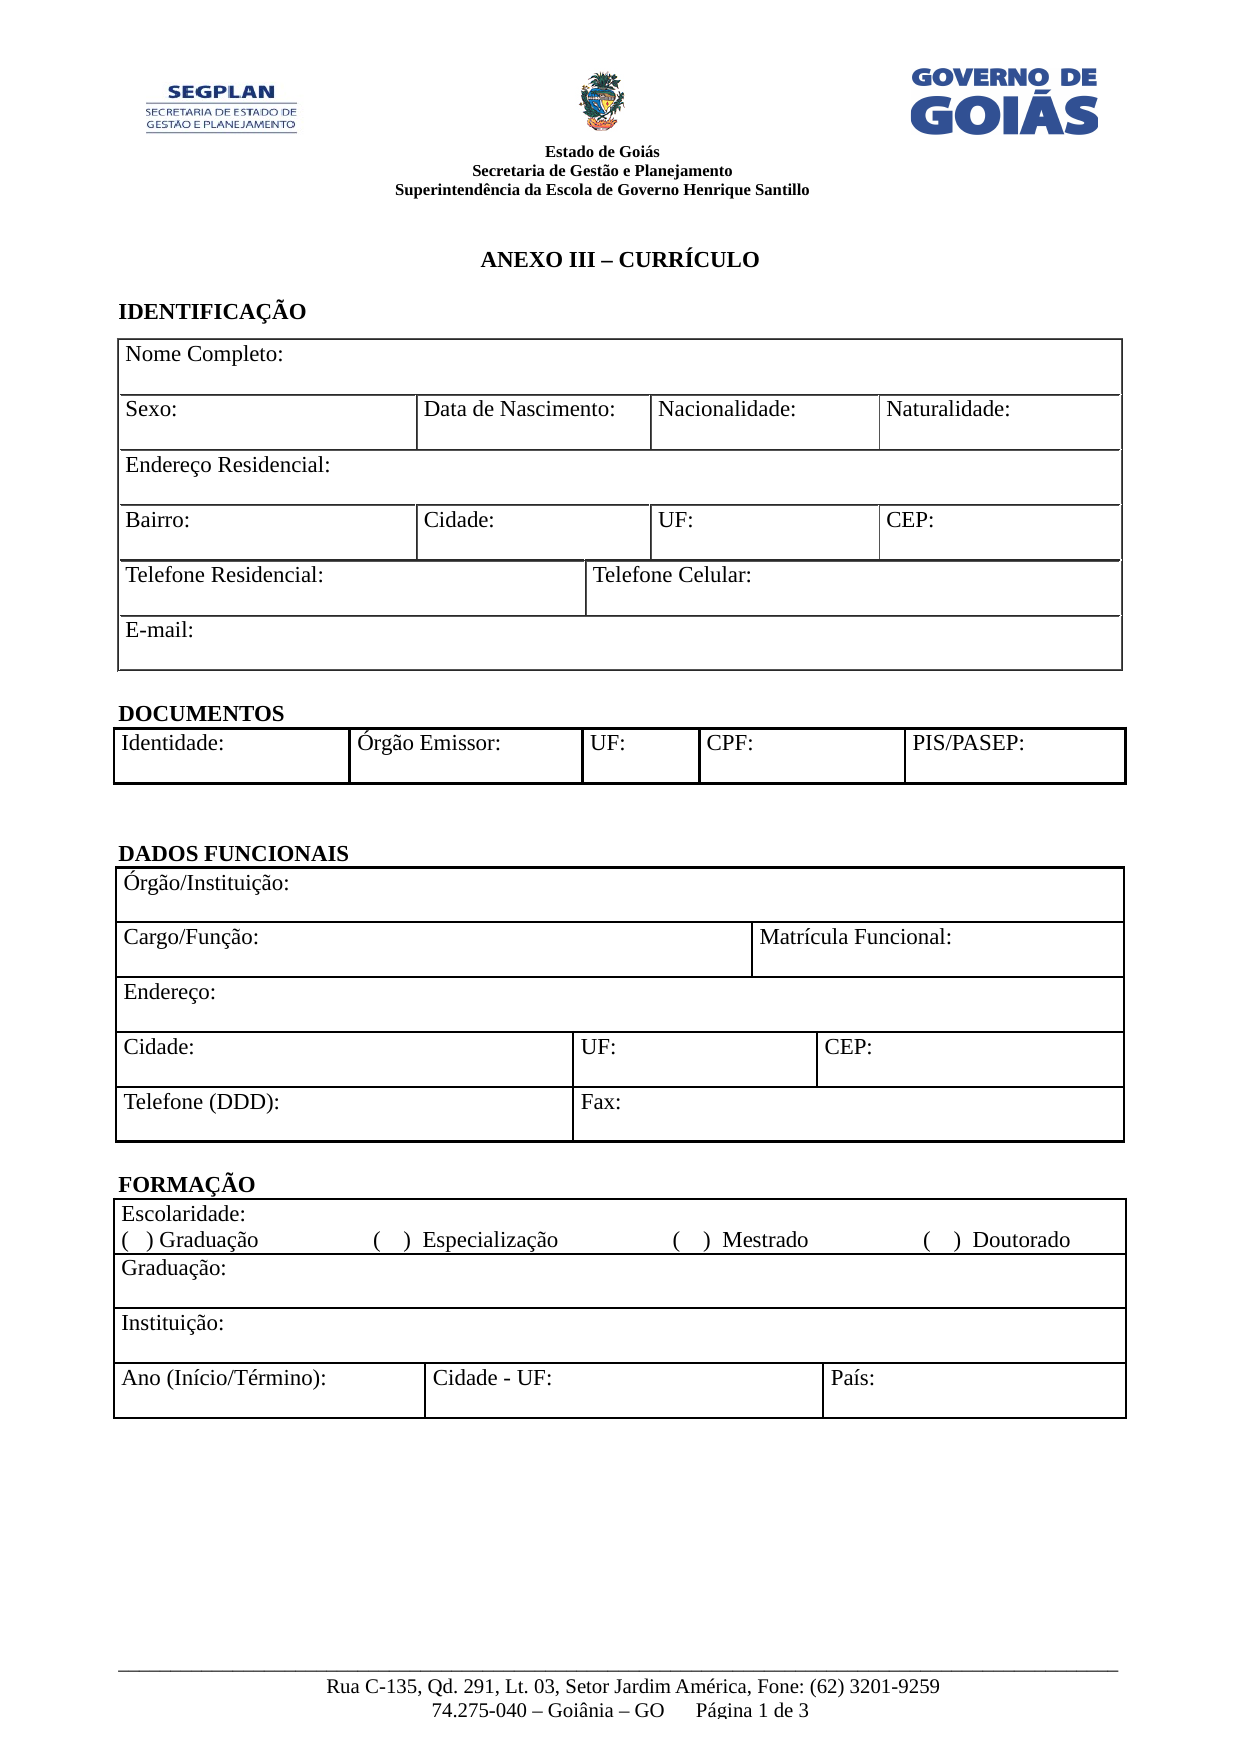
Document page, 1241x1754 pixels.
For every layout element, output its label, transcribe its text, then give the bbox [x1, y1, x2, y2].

table_cell Graduação: [115, 1255, 1125, 1307]
table_cell Cidade - UF: [426, 1364, 822, 1417]
subtitle IDENTIFICAÇÃO [118, 298, 1131, 325]
table_header Identidade: [115, 730, 348, 782]
table_header PIS/PASEP: [906, 730, 1124, 782]
table_cell Instituição: [115, 1309, 1125, 1362]
table_header CPF: [701, 730, 904, 782]
table_cell Data de Nascimento: [418, 396, 649, 448]
table_header UF: [584, 730, 698, 782]
table_cell Cidade: [418, 506, 649, 559]
table_cell Telefone Celular: [587, 559, 1122, 614]
table_cell Cidade: [117, 1033, 572, 1086]
table_cell Matrícula Funcional: [753, 923, 1123, 976]
picture [910, 68, 1098, 135]
table_cell País: [824, 1364, 1125, 1417]
table_cell Endereço Residencial: [120, 448, 1122, 503]
table_cell Ano (Início/Término): [115, 1364, 424, 1417]
table_cell Telefone Residencial: [120, 561, 584, 614]
table_header Escolaridade: ( ) Graduação ( ) Especialização ( ) Mestrado ( ) Doutorado [115, 1200, 1125, 1252]
table_cell Cargo/Função: [117, 923, 751, 976]
table_cell UF: [574, 1033, 816, 1086]
table_cell Bairro: [120, 505, 415, 559]
table_cell Sexo: [120, 395, 415, 448]
text ANEXO III – CURRÍCULO [118, 246, 1122, 272]
table_cell Fax: [574, 1088, 1123, 1140]
table_cell Telefone (DDD): [117, 1088, 572, 1140]
picture [146, 68, 304, 144]
table_header Nome Completo: [120, 341, 1121, 393]
table_cell CEP: [880, 504, 1122, 559]
picture [575, 68, 630, 133]
table_cell Naturalidade: [880, 393, 1122, 448]
subtitle DOCUMENTOS [118, 700, 1117, 727]
table_cell CEP: [818, 1033, 1123, 1086]
table_cell Endereço: [117, 978, 1123, 1031]
table_header Órgão/Instituição: [117, 869, 1123, 921]
subtitle DADOS FUNCIONAIS [118, 840, 1117, 866]
subtitle FORMAÇÃO [118, 1171, 1117, 1198]
table_cell Nacionalidade: [652, 396, 878, 448]
table_cell E-mail: [120, 614, 1121, 669]
table_header Órgão Emissor: [351, 730, 581, 782]
table_cell UF: [652, 506, 878, 559]
